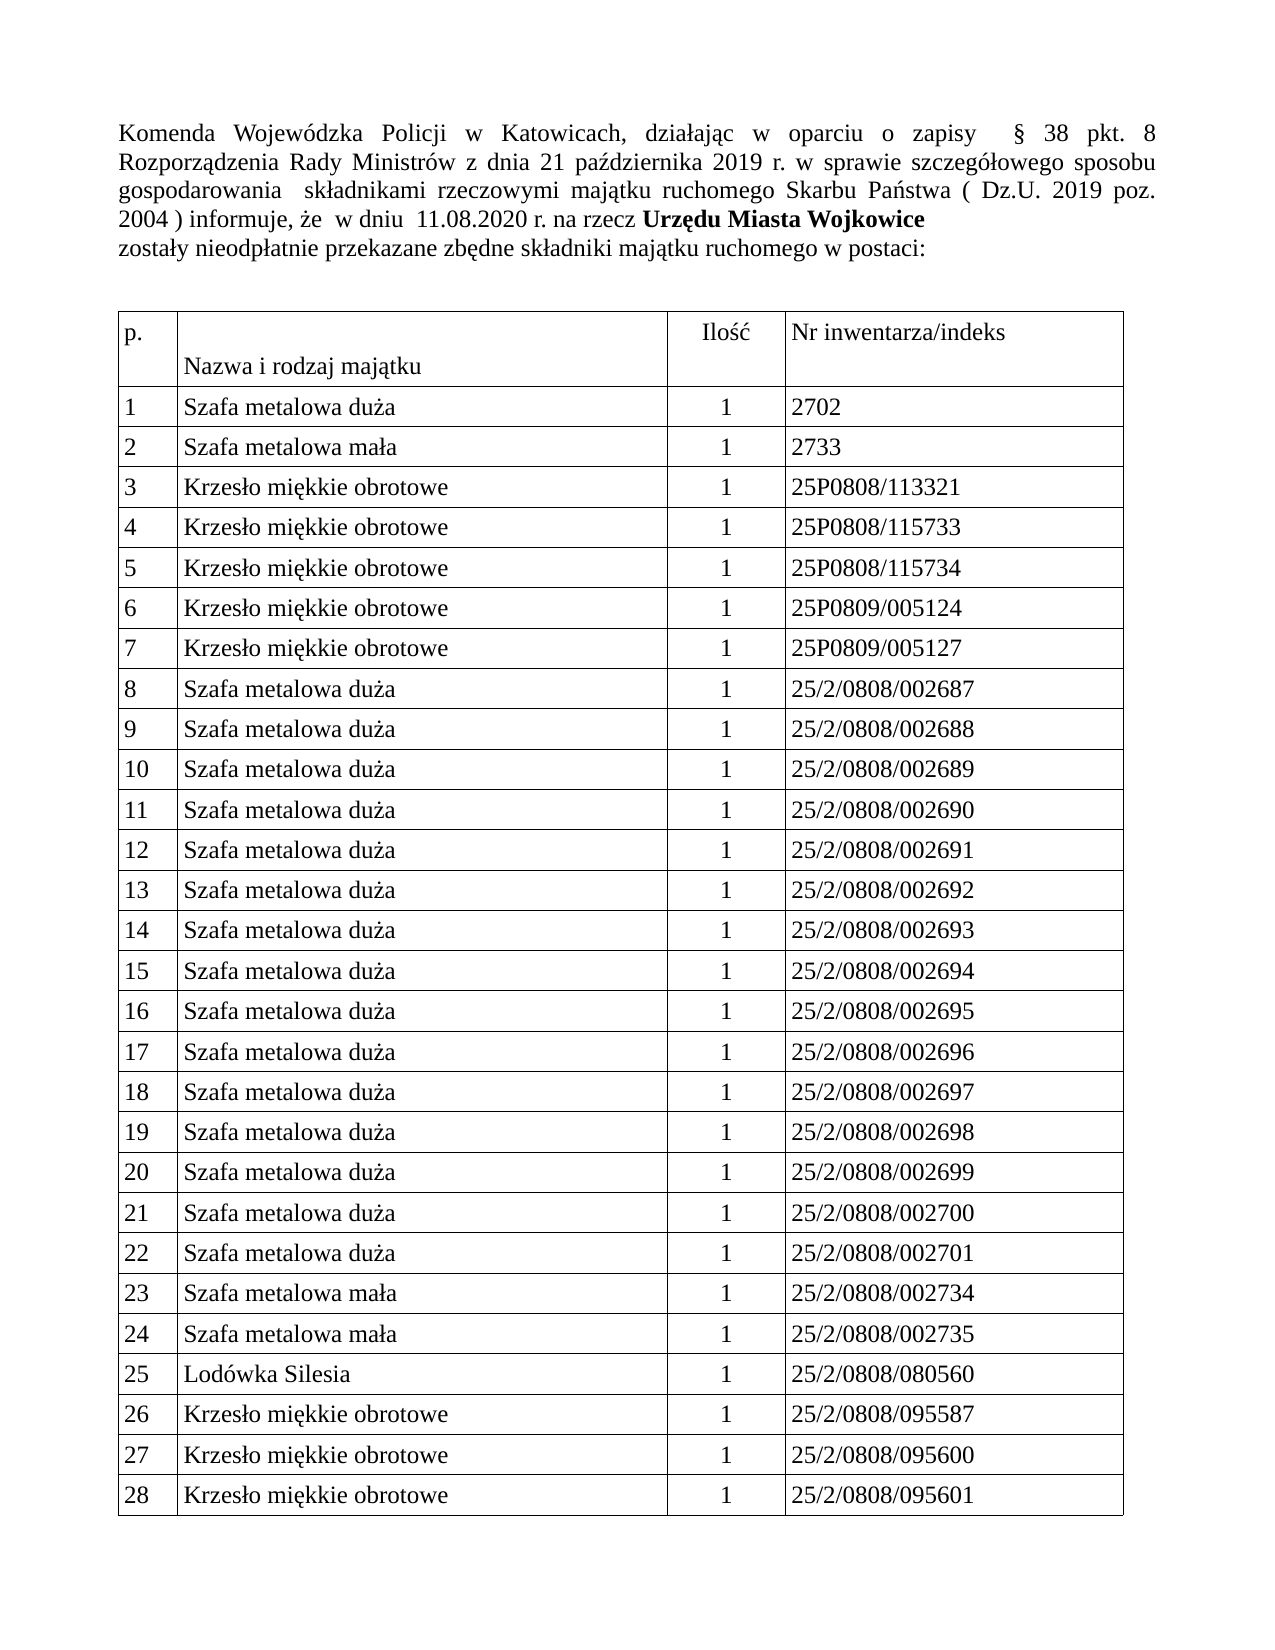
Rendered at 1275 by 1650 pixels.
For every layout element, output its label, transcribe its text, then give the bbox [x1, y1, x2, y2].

table_cell 19 [119, 1112, 177, 1152]
table_cell Krzesło miękkie obrotowe [178, 467, 667, 507]
table_cell 1 [668, 1354, 785, 1393]
table_cell 1 [668, 588, 785, 628]
table_cell Szafa metalowa duża [178, 1153, 667, 1192]
table_cell 25/2/0808/002696 [786, 1032, 1123, 1071]
table_cell 15 [119, 951, 177, 990]
table_cell 1 [119, 387, 177, 426]
table_cell Szafa metalowa duża [178, 830, 667, 869]
table_cell 28 [119, 1475, 177, 1514]
table_cell 1 [668, 871, 785, 910]
table_cell 25/2/0808/002694 [786, 951, 1123, 990]
table_cell 4 [119, 508, 177, 547]
text Komenda Wojewódzka Policji w Katowicach, działając w oparciu o zapisy § 38 pkt. 8 Rozporządzenia Rady Ministrów z dnia 21 października 2019 r. w sprawie szczegółowego sposobu gospodarowania składnikami rzeczowymi majątku ruchomego Skarbu Państwa ( Dz.U. 2019 poz. 2004 ) informuje, że w dniu 11.08.2020 r. na rzecz Urzędu Miasta Wojkowice [118, 118, 1157, 233]
table_cell 1 [668, 1193, 785, 1232]
table_cell 8 [119, 669, 177, 708]
table_cell Szafa metalowa duża [178, 1112, 667, 1152]
table_cell 1 [668, 1032, 785, 1071]
table_cell 1 [668, 951, 785, 990]
table_cell 25 [119, 1354, 177, 1393]
table_cell 1 [668, 427, 785, 466]
table_header Nazwa i rodzaj majątku [178, 312, 667, 386]
table_cell Lodówka Silesia [178, 1354, 667, 1393]
table_cell Szafa metalowa duża [178, 1072, 667, 1111]
table_cell 25/2/0808/002699 [786, 1153, 1123, 1192]
table_cell Szafa metalowa duża [178, 709, 667, 748]
table_cell 12 [119, 830, 177, 869]
table_cell 25/2/0808/080560 [786, 1354, 1123, 1393]
table_cell 1 [668, 1274, 785, 1313]
table_cell 1 [668, 629, 785, 668]
table_cell 22 [119, 1233, 177, 1273]
table_cell 18 [119, 1072, 177, 1111]
table_cell Szafa metalowa duża [178, 790, 667, 829]
table_cell 11 [119, 790, 177, 829]
table_cell 27 [119, 1435, 177, 1474]
table_cell 25/2/0808/002698 [786, 1112, 1123, 1152]
table_cell 25P0809/005124 [786, 588, 1123, 628]
table_cell 1 [668, 1475, 785, 1514]
table_cell Szafa metalowa duża [178, 387, 667, 426]
table_cell Szafa metalowa duża [178, 1233, 667, 1273]
table_cell 1 [668, 911, 785, 950]
table_cell 25P0808/115733 [786, 508, 1123, 547]
table_cell 1 [668, 830, 785, 869]
table_cell 24 [119, 1314, 177, 1353]
table_cell 2702 [786, 387, 1123, 426]
table_cell 1 [668, 750, 785, 789]
table_cell 25/2/0808/002697 [786, 1072, 1123, 1111]
table_cell 14 [119, 911, 177, 950]
table_cell 1 [668, 1395, 785, 1434]
table_header Nr inwentarza/indeks [786, 312, 1123, 386]
table_cell 25/2/0808/095587 [786, 1395, 1123, 1434]
table_header Ilość [668, 312, 785, 386]
table_cell 20 [119, 1153, 177, 1192]
table_cell 9 [119, 709, 177, 748]
table_cell Krzesło miękkie obrotowe [178, 548, 667, 587]
table_cell 25/2/0808/002695 [786, 991, 1123, 1031]
table_cell 1 [668, 709, 785, 748]
table_cell 2733 [786, 427, 1123, 466]
table_cell 1 [668, 790, 785, 829]
table_cell Szafa metalowa duża [178, 1193, 667, 1232]
table_cell Szafa metalowa duża [178, 750, 667, 789]
table_cell Szafa metalowa duża [178, 991, 667, 1031]
table_cell 1 [668, 1072, 785, 1111]
table_cell 25/2/0808/095601 [786, 1475, 1123, 1514]
table_cell 2 [119, 427, 177, 466]
table_cell 1 [668, 1153, 785, 1192]
table_cell 25P0809/005127 [786, 629, 1123, 668]
table_cell 25P0808/115734 [786, 548, 1123, 587]
table_cell Krzesło miękkie obrotowe [178, 1395, 667, 1434]
table_header p. [119, 312, 177, 386]
table_cell 1 [668, 467, 785, 507]
table_cell 25/2/0808/095600 [786, 1435, 1123, 1474]
table_cell 1 [668, 1233, 785, 1273]
text zostały nieodpłatnie przekazane zbędne składniki majątku ruchomego w postaci: [118, 233, 1157, 262]
table_cell Szafa metalowa mała [178, 427, 667, 466]
table_cell 25/2/0808/002701 [786, 1233, 1123, 1273]
table_cell 16 [119, 991, 177, 1031]
table_cell 25/2/0808/002693 [786, 911, 1123, 950]
table_cell 17 [119, 1032, 177, 1071]
table_cell 25/2/0808/002735 [786, 1314, 1123, 1353]
table_cell 13 [119, 871, 177, 910]
table_cell 6 [119, 588, 177, 628]
table_cell 25/2/0808/002689 [786, 750, 1123, 789]
table_cell Krzesło miękkie obrotowe [178, 1475, 667, 1514]
table_cell 25/2/0808/002700 [786, 1193, 1123, 1232]
table_cell 1 [668, 991, 785, 1031]
table_cell 1 [668, 669, 785, 708]
table_cell 21 [119, 1193, 177, 1232]
table_cell Krzesło miękkie obrotowe [178, 508, 667, 547]
table_cell Krzesło miękkie obrotowe [178, 629, 667, 668]
table_cell Szafa metalowa duża [178, 871, 667, 910]
table_cell 1 [668, 1314, 785, 1353]
table_cell Krzesło miękkie obrotowe [178, 588, 667, 628]
table_cell Szafa metalowa duża [178, 669, 667, 708]
table_cell 25P0808/113321 [786, 467, 1123, 507]
table_cell Szafa metalowa mała [178, 1314, 667, 1353]
table_cell 25/2/0808/002688 [786, 709, 1123, 748]
table_cell 25/2/0808/002734 [786, 1274, 1123, 1313]
table_cell Krzesło miękkie obrotowe [178, 1435, 667, 1474]
table_cell Szafa metalowa mała [178, 1274, 667, 1313]
table_cell 7 [119, 629, 177, 668]
table_cell Szafa metalowa duża [178, 1032, 667, 1071]
table_cell 10 [119, 750, 177, 789]
table_cell 26 [119, 1395, 177, 1434]
table_cell 1 [668, 1435, 785, 1474]
table_cell 23 [119, 1274, 177, 1313]
table_cell 25/2/0808/002692 [786, 871, 1123, 910]
table_cell Szafa metalowa duża [178, 951, 667, 990]
table_cell 25/2/0808/002690 [786, 790, 1123, 829]
table_cell 5 [119, 548, 177, 587]
table_cell 1 [668, 387, 785, 426]
table_cell Szafa metalowa duża [178, 911, 667, 950]
table_cell 1 [668, 1112, 785, 1152]
table_cell 1 [668, 508, 785, 547]
table_cell 3 [119, 467, 177, 507]
table_cell 25/2/0808/002691 [786, 830, 1123, 869]
table_cell 1 [668, 548, 785, 587]
table_cell 25/2/0808/002687 [786, 669, 1123, 708]
